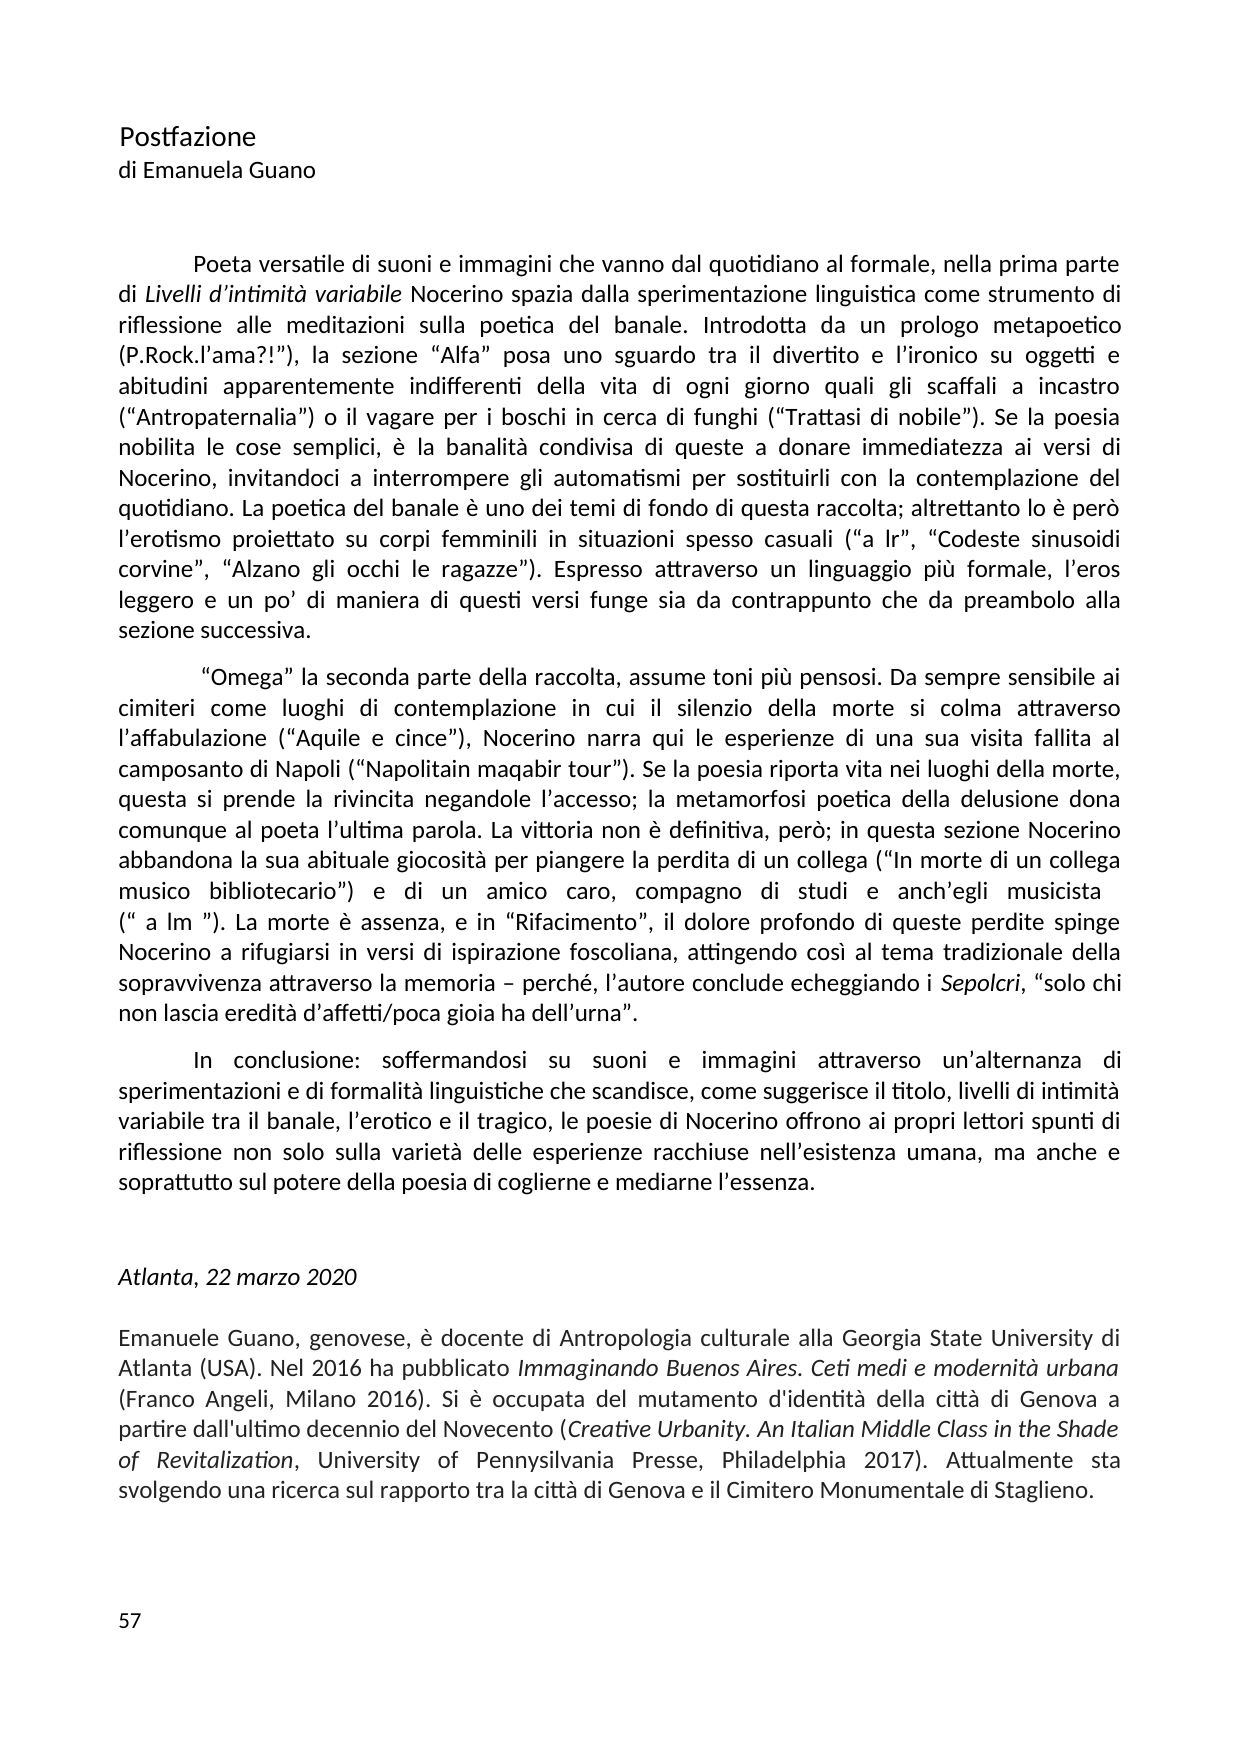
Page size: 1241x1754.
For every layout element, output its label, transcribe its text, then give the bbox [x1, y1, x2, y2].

text Atlanta, 22 marzo 2020 [118, 1261, 1122, 1291]
text In conclusione: soffermandosi su suoni e immagini attraverso un’alternanza di sperimentazioni e di formalità linguistiche che scandisce, come suggerisce il titolo, livelli di intimità variabile tra il banale, l’erotico e il tragico, le poesie di Nocerino offrono ai propri lettori spunti di riflessione non solo sulla varietà delle esperienze racchiuse nell’esistenza umana, ma anche e soprattutto sul potere della poesia di coglierne e mediarne l’essenza. [118, 1044, 1122, 1197]
text Emanuele Guano, genovese, è docente di Antropologia culturale alla Georgia State University di Atlanta (USA). Nel 2016 ha pubblicato Immaginando Buenos Aires. Ceti medi e modernità urbana (Franco Angeli, Milano 2016). Si è occupata del mutamento d'identità della città di Genova a partire dall'ultimo decennio del Novecento (Creative Urbanity. An Italian Middle Class in the Shade of Revitalization, University of Pennysilvania Presse, Philadelphia 2017). Attualmente sta svolgendo una ricerca sul rapporto tra la città di Genova e il Cimitero Monumentale di Staglieno. [118, 1322, 1122, 1505]
text “Omega” la seconda parte della raccolta, assume toni più pensosi. Da sempre sensibile ai cimiteri come luoghi di contemplazione in cui il silenzio della morte si colma attraverso l’affabulazione (“Aquile e cince”), Nocerino narra qui le esperienze di una sua visita fallita al camposanto di Napoli (“Napolitain maqabir tour”). Se la poesia riporta vita nei luoghi della morte, questa si prende la rivincita negandole l’accesso; la metamorfosi poetica della delusione dona comunque al poeta l’ultima parola. La vittoria non ѐ definitiva, però; in questa sezione Nocerino abbandona la sua abituale giocosità per piangere la perdita di un collega (“In morte di un collega musico bibliotecario”) e di un amico caro, compagno di studi e anch’egli musicista (“ a lm ”). La morte è assenza, e in “Rifacimento”, il dolore profondo di queste perdite spinge Nocerino a rifugiarsi in versi di ispirazione foscoliana, attingendo così al tema tradizionale della sopravvivenza attraverso la memoria – perché, l’autore conclude echeggiando i Sepolcri, “solo chi non lascia eredità d’affetti/poca gioia ha dell’urna”. [118, 662, 1122, 1028]
text Postfazione di Emanuela Guano [118, 118, 1122, 184]
text Poeta versatile di suoni e immagini che vanno dal quotidiano al formale, nella prima parte di Livelli d’intimità variabile Nocerino spazia dalla sperimentazione linguistica come strumento di riflessione alle meditazioni sulla poetica del banale. Introdotta da un prologo metapoetico (P.Rock.l’ama?!”), la sezione “Alfa” posa uno sguardo tra il divertito e l’ironico su oggetti e abitudini apparentemente indifferenti della vita di ogni giorno quali gli scaffali a incastro (“Antropaternalia”) o il vagare per i boschi in cerca di funghi (“Trattasi di nobile”). Se la poesia nobilita le cose semplici, è la banalità condivisa di queste a donare immediatezza ai versi di Nocerino, invitandoci a interrompere gli automatismi per sostituirli con la contemplazione del quotidiano. La poetica del banale è uno dei temi di fondo di questa raccolta; altrettanto lo è però l’erotismo proiettato su corpi femminili in situazioni spesso casuali (“a lr”, “Codeste sinusoidi corvine”, “Alzano gli occhi le ragazze”). Espresso attraverso un linguaggio più formale, l’eros leggero e un po’ di maniera di questi versi funge sia da contrappunto che da preambolo alla sezione successiva. [118, 248, 1122, 645]
